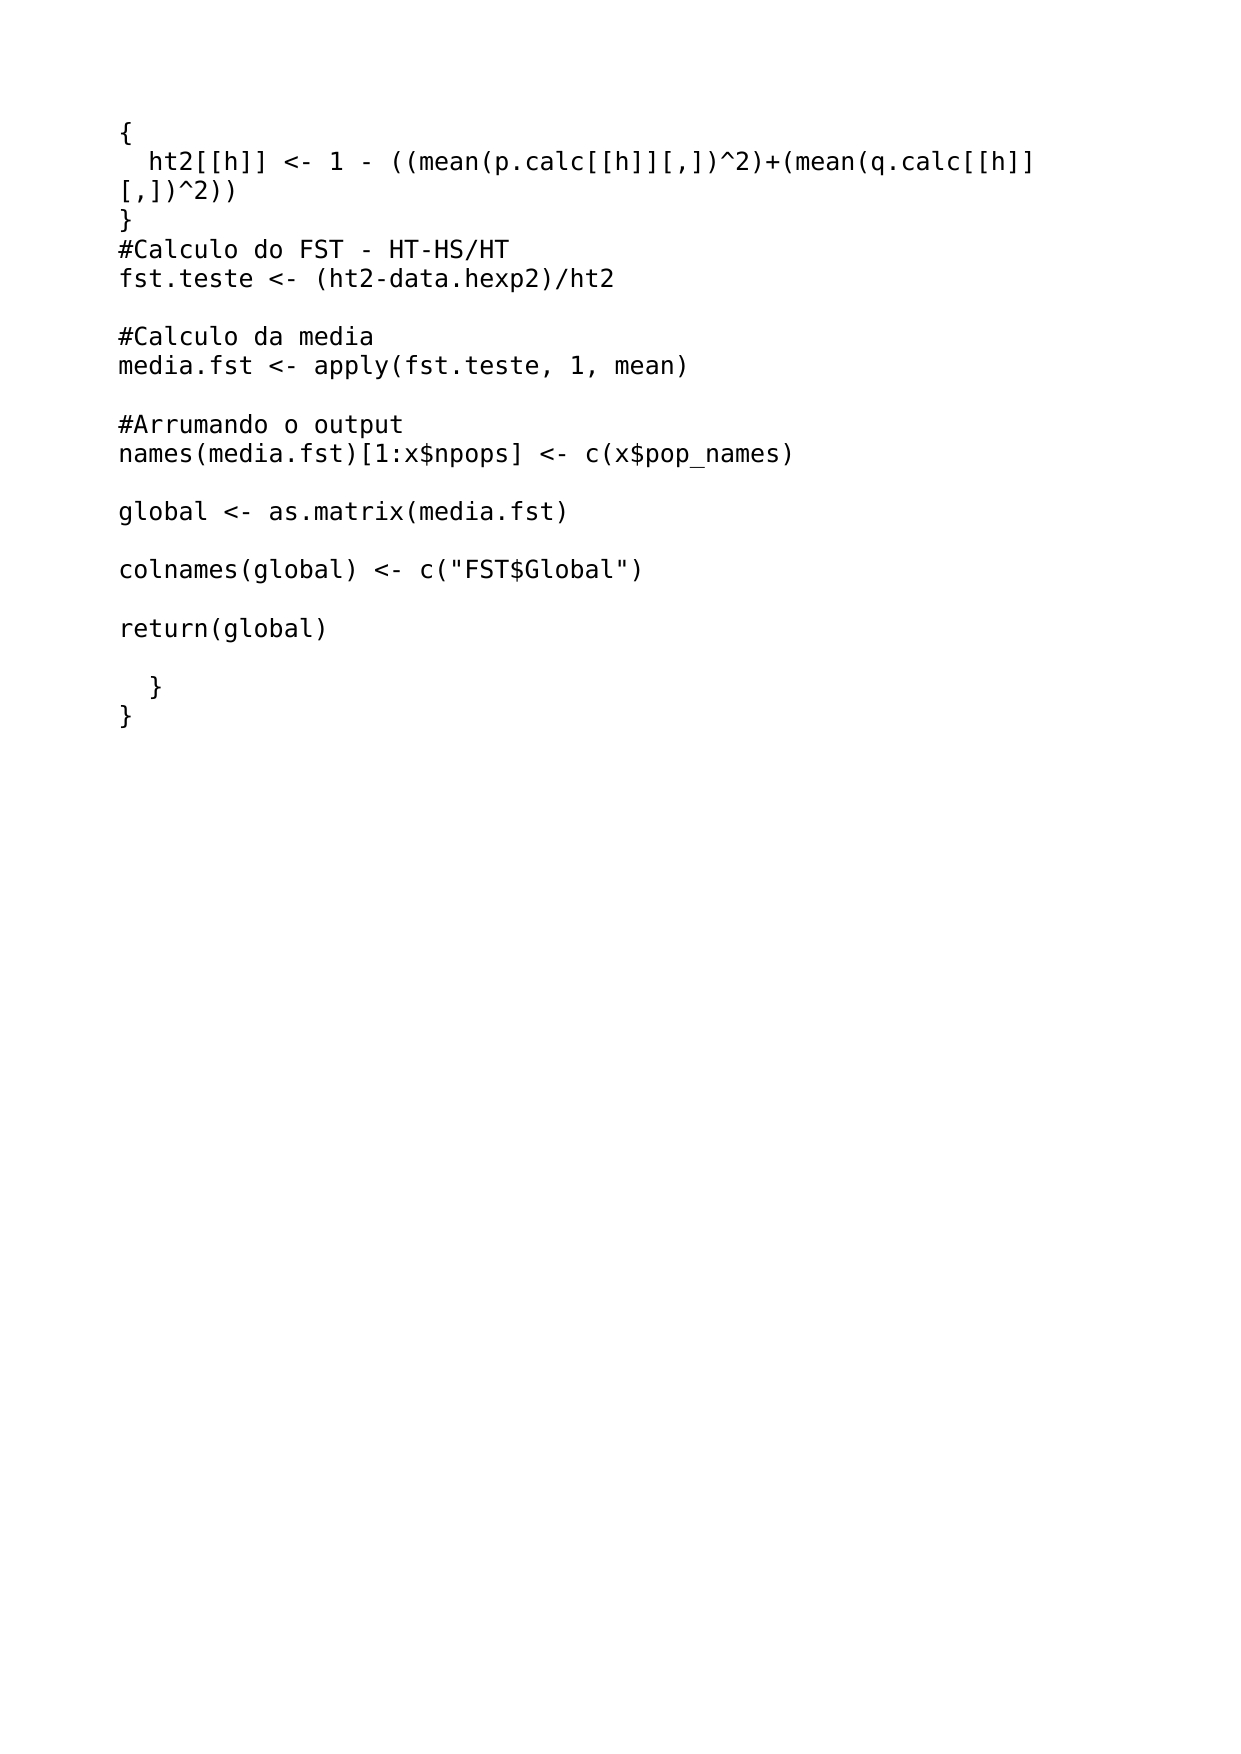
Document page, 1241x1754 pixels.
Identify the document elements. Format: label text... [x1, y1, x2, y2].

text { ht2[[h]] <- 1 - ((mean(p.calc[[h]][,])^2)+(mean(q.calc[[h]][,])^2)) } #Calculo do FST - HT-HS/HT fst.teste <- (ht2-data.hexp2)/ht2 #Calculo da media media.fst <- apply(fst.teste, 1, mean) #Arrumando o output names(media.fst)[1:x$npops] <- c(x$pop_names) global <- as.matrix(media.fst) colnames(global) <- c("FST$Global") return(global) } } [118, 118, 1122, 789]
